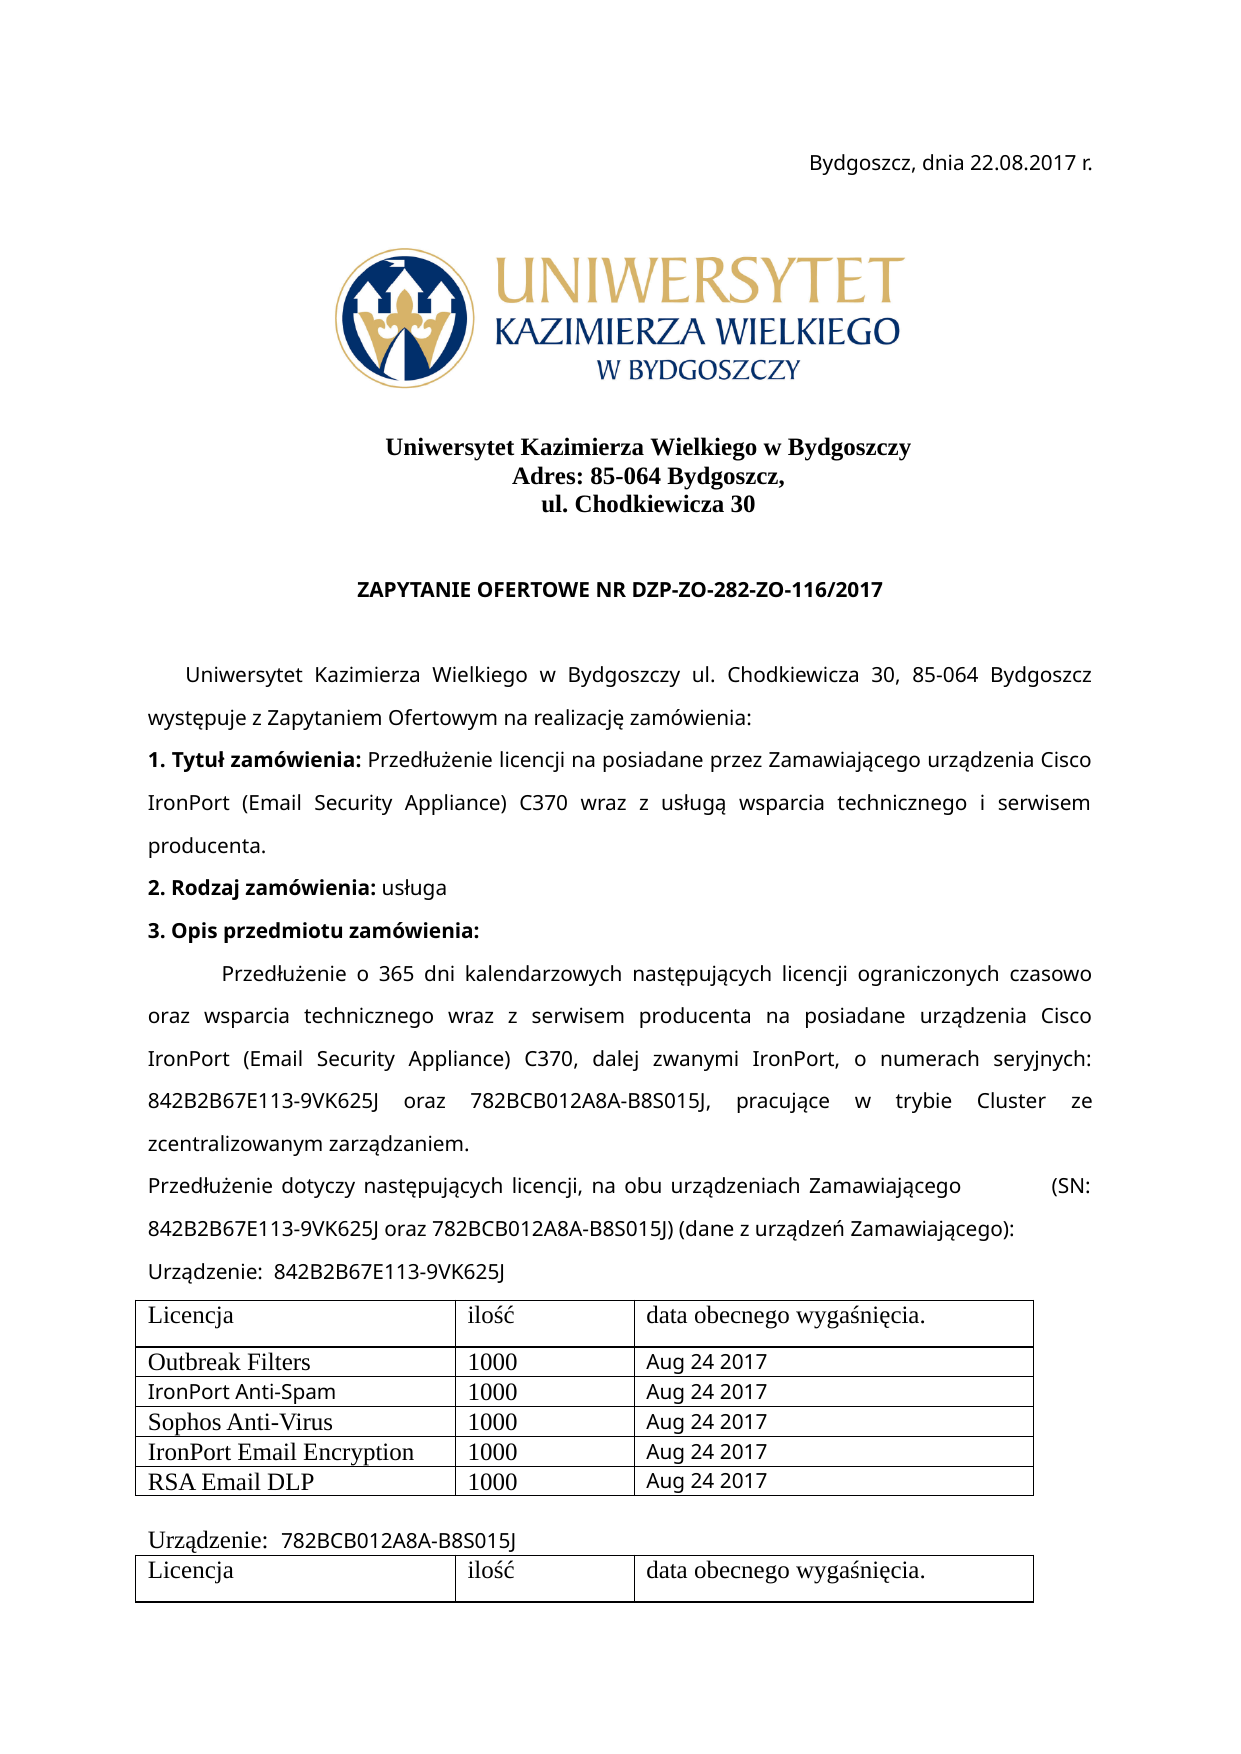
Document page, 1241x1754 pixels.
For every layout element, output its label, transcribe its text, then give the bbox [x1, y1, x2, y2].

table_cell IronPort Email Encryption [136, 1437, 455, 1466]
table_cell Sophos Anti-Virus [136, 1407, 455, 1436]
table_cell 1000 [456, 1377, 634, 1406]
text Bydgoszcz, dnia 22.08.2017 r. [148, 148, 1093, 176]
text ZAPYTANIE OFERTOWE NR DZP-ZO-282-ZO-116/2017 [148, 575, 1093, 603]
table_cell Aug 24 2017 [635, 1407, 1033, 1436]
text ul. Chodkiewicza 30 [204, 489, 1093, 518]
table_cell IronPort Anti-Spam [136, 1377, 455, 1406]
table_header ilość [456, 1556, 634, 1601]
table_cell 1000 [456, 1467, 634, 1495]
table_cell 1000 [456, 1348, 634, 1376]
table_header Licencja [136, 1556, 455, 1601]
text Przedłużenie dotyczy następujących licencji, na obu urządzeniach Zamawiającego (SN: 842B2B67E113-9VK625J oraz 782BCB012A8A-B8S015J) (dane z urządzeń Zamawiającego): [148, 1172, 1093, 1243]
table_header data obecnego wygaśnięcia. [635, 1301, 1033, 1346]
text Adres: 85-064 Bydgoszcz, [204, 461, 1093, 489]
table_cell Aug 24 2017 [635, 1377, 1033, 1406]
text 3. Opis przedmiotu zamówienia: [148, 916, 1093, 944]
text Urządzenie: 842B2B67E113-9VK625J [148, 1257, 1093, 1285]
text 1. Tytuł zamówienia: Przedłużenie licencji na posiadane przez Zamawiającego urządzenia Cisco IronPort (Email Security Appliance) C370 wraz z usługą wsparcia technicznego i serwisem producenta. [148, 746, 1093, 859]
table_cell Aug 24 2017 [635, 1437, 1033, 1466]
table_cell Aug 24 2017 [635, 1467, 1033, 1495]
text Uniwersytet Kazimierza Wielkiego w Bydgoszczy ul. Chodkiewicza 30, 85-064 Bydgoszcz występuje z Zapytaniem Ofertowym na realizację zamówienia: [148, 660, 1093, 731]
table_cell RSA Email DLP [136, 1467, 455, 1495]
text Uniwersytet Kazimierza Wielkiego w Bydgoszczy [148, 432, 1093, 461]
table_header ilość [456, 1301, 634, 1346]
table_header Licencja [136, 1301, 455, 1346]
text 2. Rodzaj zamówienia: usługa [148, 873, 1093, 902]
table_cell Outbreak Filters [136, 1348, 455, 1376]
table_cell 1000 [456, 1407, 634, 1436]
table_cell 1000 [456, 1437, 634, 1466]
text Urządzenie: 782BCB012A8A-B8S015J [148, 1525, 1093, 1554]
table_cell Aug 24 2017 [635, 1348, 1033, 1376]
text Przedłużenie o 365 dni kalendarzowych następujących licencji ograniczonych czasowo oraz wsparcia technicznego wraz z serwisem producenta na posiadane urządzenia Cisco IronPort (Email Security Appliance) C370, dalej zwanymi IronPort, o numerach seryjnych: 842B2B67E113-9VK625J oraz 782BCB012A8A-B8S015J, pracujące w trybie Cluster ze zcentralizowanym zarządzaniem. [148, 959, 1093, 1157]
table_header data obecnego wygaśnięcia. [635, 1556, 1033, 1601]
